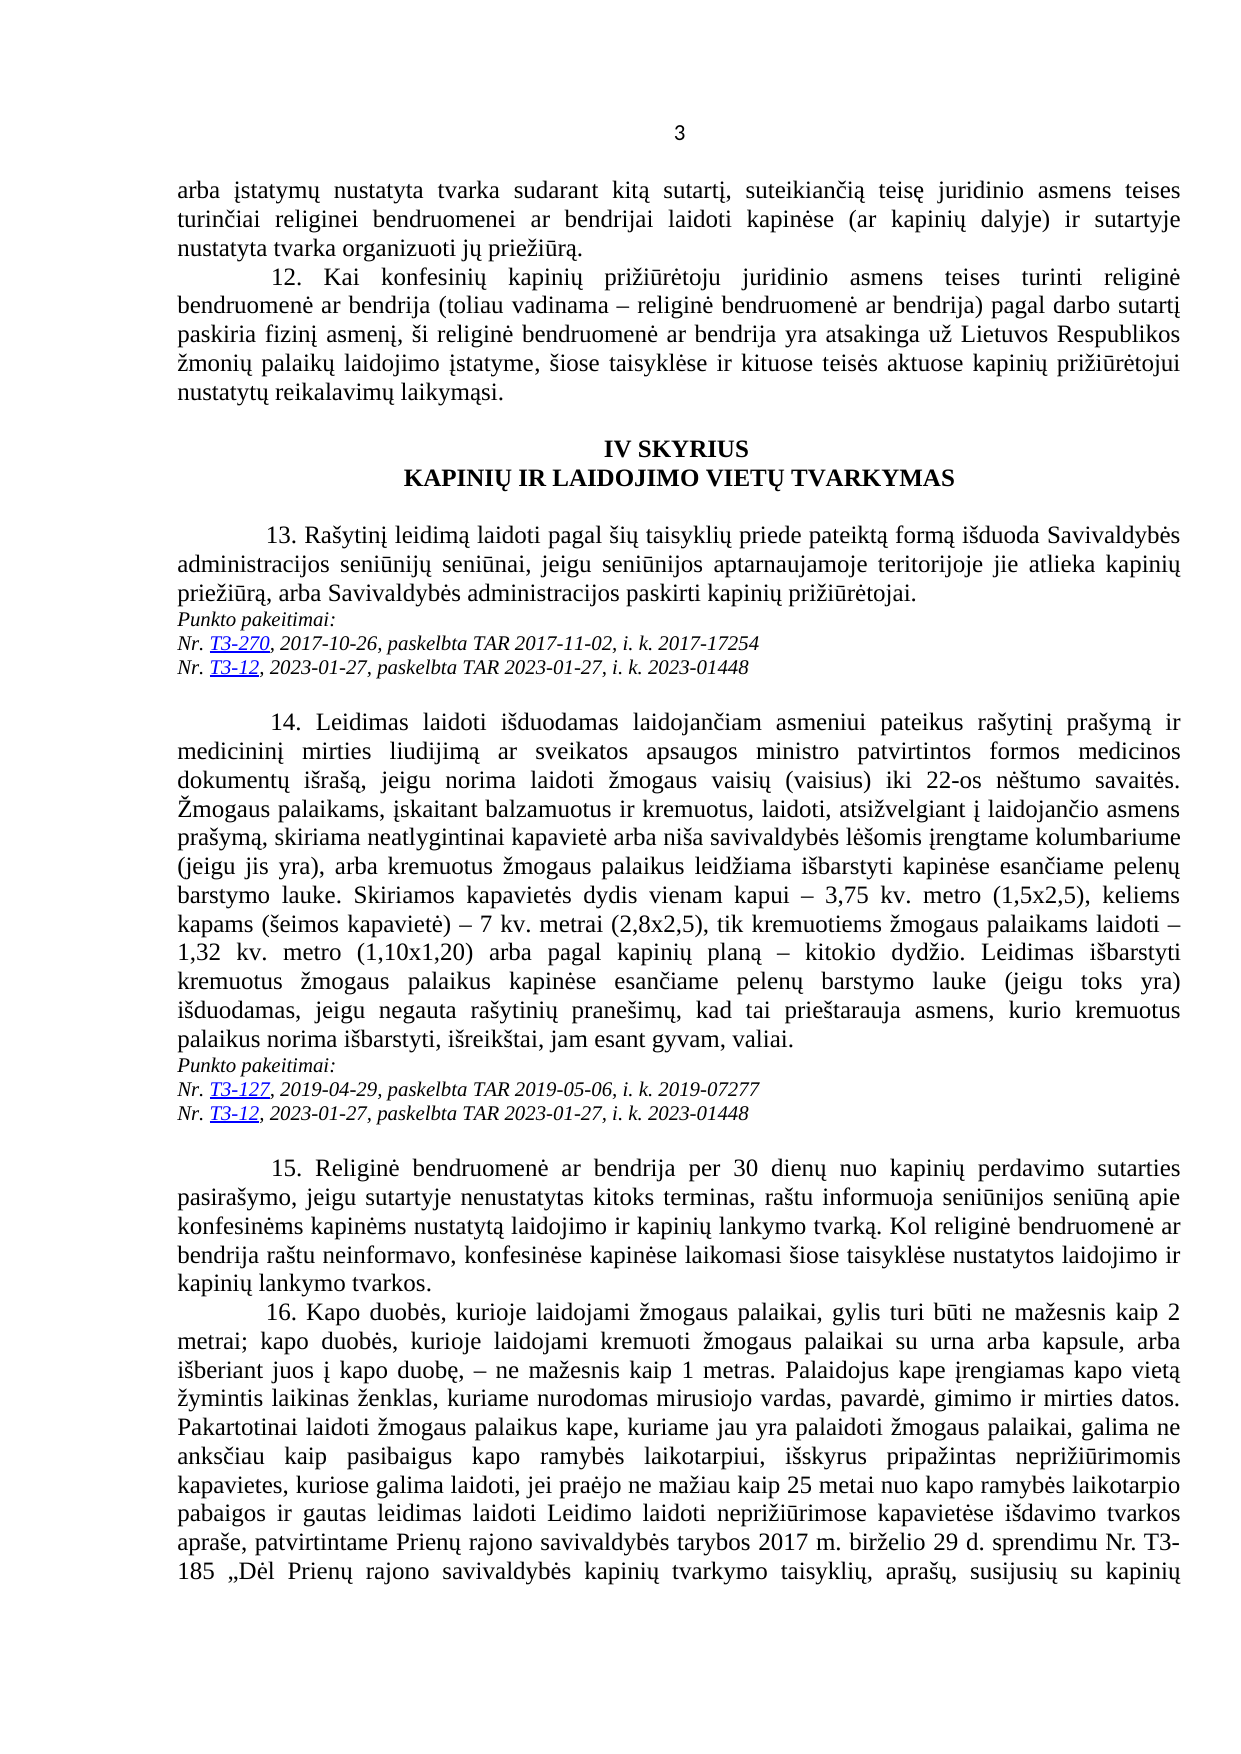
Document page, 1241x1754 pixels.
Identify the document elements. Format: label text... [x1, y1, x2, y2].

text KAPINIŲ IR LAIDOJIMO VIETŲ TVARKYMAS [177, 463, 1182, 492]
text 14. Leidimas laidoti išduodamas laidojančiam asmeniui pateikus rašytinį prašymą ir medicininį mirties liudijimą ar sveikatos apsaugos ministro patvirtintos formos medicinos dokumentų išrašą, jeigu norima laidoti žmogaus vaisių (vaisius) iki 22-os nėštumo savaitės. Žmogaus palaikams, įskaitant balzamuotus ir kremuotus, laidoti, atsižvelgiant į laidojančio asmens prašymą, skiriama neatlygintinai kapavietė arba niša savivaldybės lėšomis įrengtame kolumbariume (jeigu jis yra), arba kremuotus žmogaus palaikus leidžiama išbarstyti kapinėse esančiame pelenų barstymo lauke. Skiriamos kapavietės dydis vienam kapui – 3,75 kv. metro (1,5x2,5), keliems kapams (šeimos kapavietė) – 7 kv. metrai (2,8x2,5), tik kremuotiems žmogaus palaikams laidoti – 1,32 kv. metro (1,10x1,20) arba pagal kapinių planą – kitokio dydžio. Leidimas išbarstyti kremuotus žmogaus palaikus kapinėse esančiame pelenų barstymo lauke (jeigu toks yra) išduodamas, jeigu negauta rašytinių pranešimų, kad tai prieštarauja asmens, kurio kremuotus palaikus norima išbarstyti, išreikštai, jam esant gyvam, valiai. [177, 707, 1182, 1052]
text arba įstatymų nustatyta tvarka sudarant kitą sutartį, suteikiančią teisę juridinio asmens teises turinčiai religinei bendruomenei ar bendrijai laidoti kapinėse (ar kapinių dalyje) ir sutartyje nustatyta tvarka organizuoti jų priežiūrą. [177, 175, 1182, 262]
text Nr. T3-270, 2017-10-26, paskelbta TAR 2017-11-02, i. k. 2017-17254 [177, 631, 1182, 655]
text IV SKYRIUS [177, 434, 1182, 463]
text Punkto pakeitimai: [177, 607, 1182, 631]
text 12. Kai konfesinių kapinių prižiūrėtoju juridinio asmens teises turinti religinė bendruomenė ar bendrija (toliau vadinama – religinė bendruomenė ar bendrija) pagal darbo sutartį paskiria fizinį asmenį, ši religinė bendruomenė ar bendrija yra atsakinga už Lietuvos Respublikos žmonių palaikų laidojimo įstatyme, šiose taisyklėse ir kituose teisės aktuose kapinių prižiūrėtojui nustatytų reikalavimų laikymąsi. [177, 262, 1182, 405]
text 15. Religinė bendruomenė ar bendrija per 30 dienų nuo kapinių perdavimo sutarties pasirašymo, jeigu sutartyje nenustatytas kitoks terminas, raštu informuoja seniūnijos seniūną apie konfesinėms kapinėms nustatytą laidojimo ir kapinių lankymo tvarką. Kol religinė bendruomenė ar bendrija raštu neinformavo, konfesinėse kapinėse laikomasi šiose taisyklėse nustatytos laidojimo ir kapinių lankymo tvarkos. [177, 1153, 1182, 1297]
text Nr. T3-12, 2023-01-27, paskelbta TAR 2023-01-27, i. k. 2023-01448 [177, 1101, 1182, 1125]
text Nr. T3-127, 2019-04-29, paskelbta TAR 2019-05-06, i. k. 2019-07277 [177, 1077, 1182, 1101]
text 16. Kapo duobės, kurioje laidojami žmogaus palaikai, gylis turi būti ne mažesnis kaip 2 metrai; kapo duobės, kurioje laidojami kremuoti žmogaus palaikai su urna arba kapsule, arba išberiant juos į kapo duobę, – ne mažesnis kaip 1 metras. Palaidojus kape įrengiamas kapo vietą žymintis laikinas ženklas, kuriame nurodomas mirusiojo vardas, pavardė, gimimo ir mirties datos. Pakartotinai laidoti žmogaus palaikus kape, kuriame jau yra palaidoti žmogaus palaikai, galima ne anksčiau kaip pasibaigus kapo ramybės laikotarpiui, išskyrus pripažintas neprižiūrimomis kapavietes, kuriose galima laidoti, jei praėjo ne mažiau kaip 25 metai nuo kapo ramybės laikotarpio pabaigos ir gautas leidimas laidoti Leidimo laidoti neprižiūrimose kapavietėse išdavimo tvarkos apraše, patvirtintame Prienų rajono savivaldybės tarybos 2017 m. birželio 29 d. sprendimu Nr. T3-185 „Dėl Prienų rajono savivaldybės kapinių tvarkymo taisyklių, aprašų, susijusių su kapinių [177, 1297, 1182, 1585]
text 13. Rašytinį leidimą laidoti pagal šių taisyklių priede pateiktą formą išduoda Savivaldybės administracijos seniūnijų seniūnai, jeigu seniūnijos aptarnaujamoje teritorijoje jie atlieka kapinių priežiūrą, arba Savivaldybės administracijos paskirti kapinių prižiūrėtojai. [177, 520, 1182, 607]
text Nr. T3-12, 2023-01-27, paskelbta TAR 2023-01-27, i. k. 2023-01448 [177, 655, 1182, 679]
text Punkto pakeitimai: [177, 1052, 1182, 1077]
